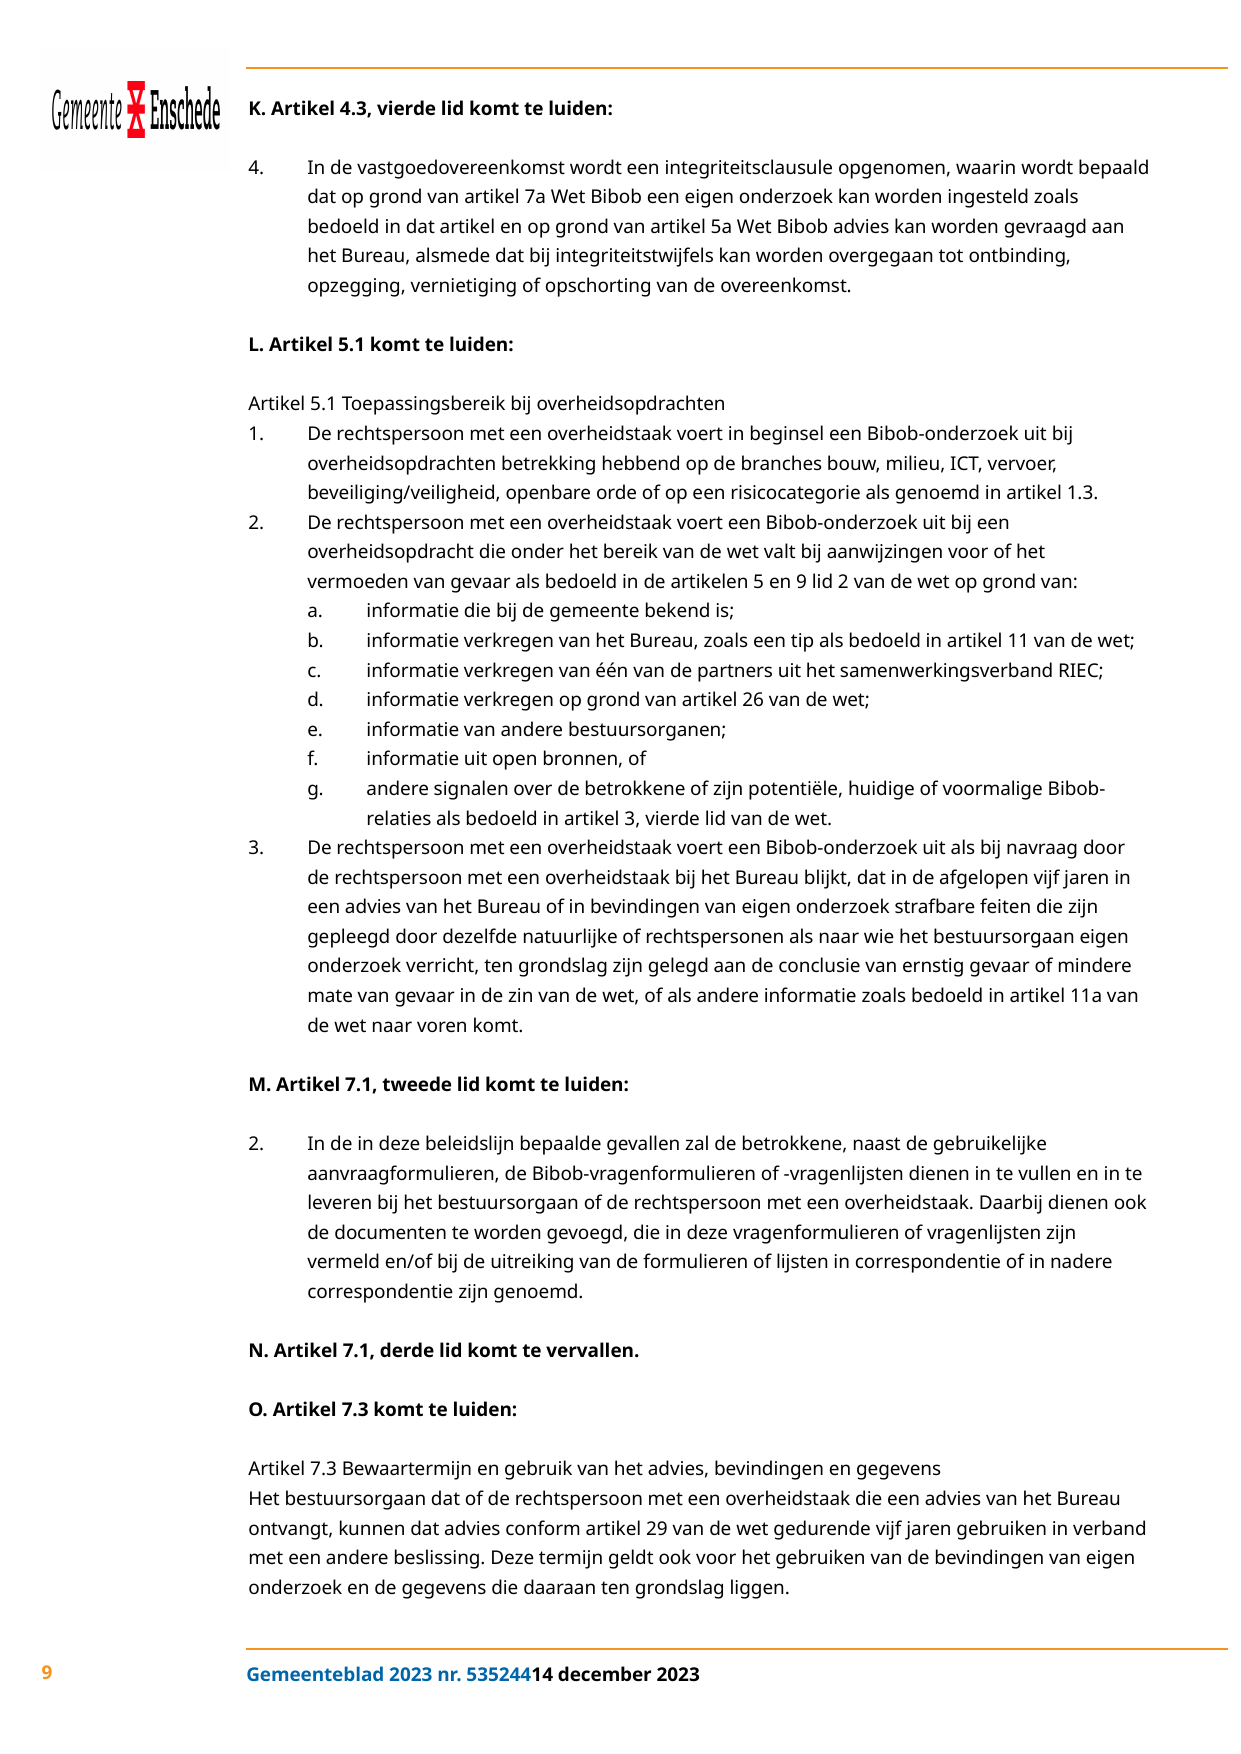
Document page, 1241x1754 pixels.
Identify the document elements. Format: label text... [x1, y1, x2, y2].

list informatie van andere bestuursorganen; [307, 716, 1152, 742]
list De rechtspersoon met een overheidstaak voert een Bibob-onderzoek uit als bij navraag door de rechtspersoon met een overheidstaak bij het Bureau blijkt, dat in de afgelopen vijf jaren in een advies van het Bureau of in bevindingen van eigen onderzoek strafbare feiten die zijn gepleegd door dezelfde natuurlijke of rechtspersonen als naar wie het bestuursorgaan eigen onderzoek verricht, ten grondslag zijn gelegd aan de conclusie van ernstig gevaar of mindere mate van gevaar in de zin van de wet, of als andere informatie zoals bedoeld in artikel 11a van de wet naar voren komt. [248, 834, 1152, 1038]
list In de in deze beleidslijn bepaalde gevallen zal de betrokkene, naast de gebruikelijke aanvraagformulieren, de Bibob-vragenformulieren of -vragenlijsten dienen in te vullen en in te leveren bij het bestuursorgaan of de rechtspersoon met een overheidstaak. Daarbij dienen ook de documenten te worden gevoegd, die in deze vragenformulieren of vragenlijsten zijn vermeld en/of bij de uitreiking van de formulieren of lijsten in correspondentie of in nadere correspondentie zijn genoemd. [248, 1130, 1152, 1304]
text Het bestuursorgaan dat of de rechtspersoon met een overheidstaak die een advies van het Bureau ontvangt, kunnen dat advies conform artikel 29 van de wet gedurende vijf jaren gebruiken in verband met een andere beslissing. Deze termijn geldt ook voor het gebruiken van de bevindingen van eigen onderzoek en de gegevens die daaraan ten grondslag liggen. [248, 1485, 1152, 1600]
text O. Artikel 7.3 komt te luiden: [248, 1396, 1152, 1422]
list informatie uit open bronnen, of [307, 746, 1152, 771]
text L. Artikel 5.1 komt te luiden: [248, 331, 1152, 357]
list andere signalen over de betrokkene of zijn potentiële, huidige of voormalige Bibob-relaties als bedoeld in artikel 3, vierde lid van de wet. [307, 775, 1152, 831]
list De rechtspersoon met een overheidstaak voert in beginsel een Bibob-onderzoek uit bij overheidsopdrachten betrekking hebbend op de branches bouw, milieu, ICT, vervoer, beveiliging/veiligheid, openbare orde of op een risicocategorie als genoemd in artikel 1.3. [248, 420, 1152, 505]
text M. Artikel 7.1, tweede lid komt te luiden: [248, 1071, 1152, 1097]
list In de vastgoedovereenkomst wordt een integriteitsclausule opgenomen, waarin wordt bepaald dat op grond van artikel 7a Wet Bibob een eigen onderzoek kan worden ingesteld zoals bedoeld in dat artikel en op grond van artikel 5a Wet Bibob advies kan worden gevraagd aan het Bureau, alsmede dat bij integriteitstwijfels kan worden overgegaan tot ontbinding, opzegging, vernietiging of opschorting van de overeenkomst. [248, 154, 1152, 298]
text Artikel 7.3 Bewaartermijn en gebruik van het advies, bevindingen en gegevens [248, 1456, 1152, 1481]
picture [41, 47, 231, 172]
text K. Artikel 4.3, vierde lid komt te luiden: [248, 95, 1152, 121]
text Artikel 5.1 Toepassingsbereik bij overheidsopdrachten [248, 391, 1152, 416]
list informatie die bij de gemeente bekend is; [307, 598, 1152, 623]
list informatie verkregen op grond van artikel 26 van de wet; [307, 686, 1152, 712]
text N. Artikel 7.1, derde lid komt te vervallen. [248, 1337, 1152, 1363]
list informatie verkregen van het Bureau, zoals een tip als bedoeld in artikel 11 van de wet; [307, 627, 1152, 653]
list De rechtspersoon met een overheidstaak voert een Bibob-onderzoek uit bij een overheidsopdracht die onder het bereik van de wet valt bij aanwijzingen voor of het vermoeden van gevaar als bedoeld in de artikelen 5 en 9 lid 2 van de wet op grond van: [248, 509, 1152, 594]
list informatie verkregen van één van de partners uit het samenwerkingsverband RIEC; [307, 657, 1152, 683]
